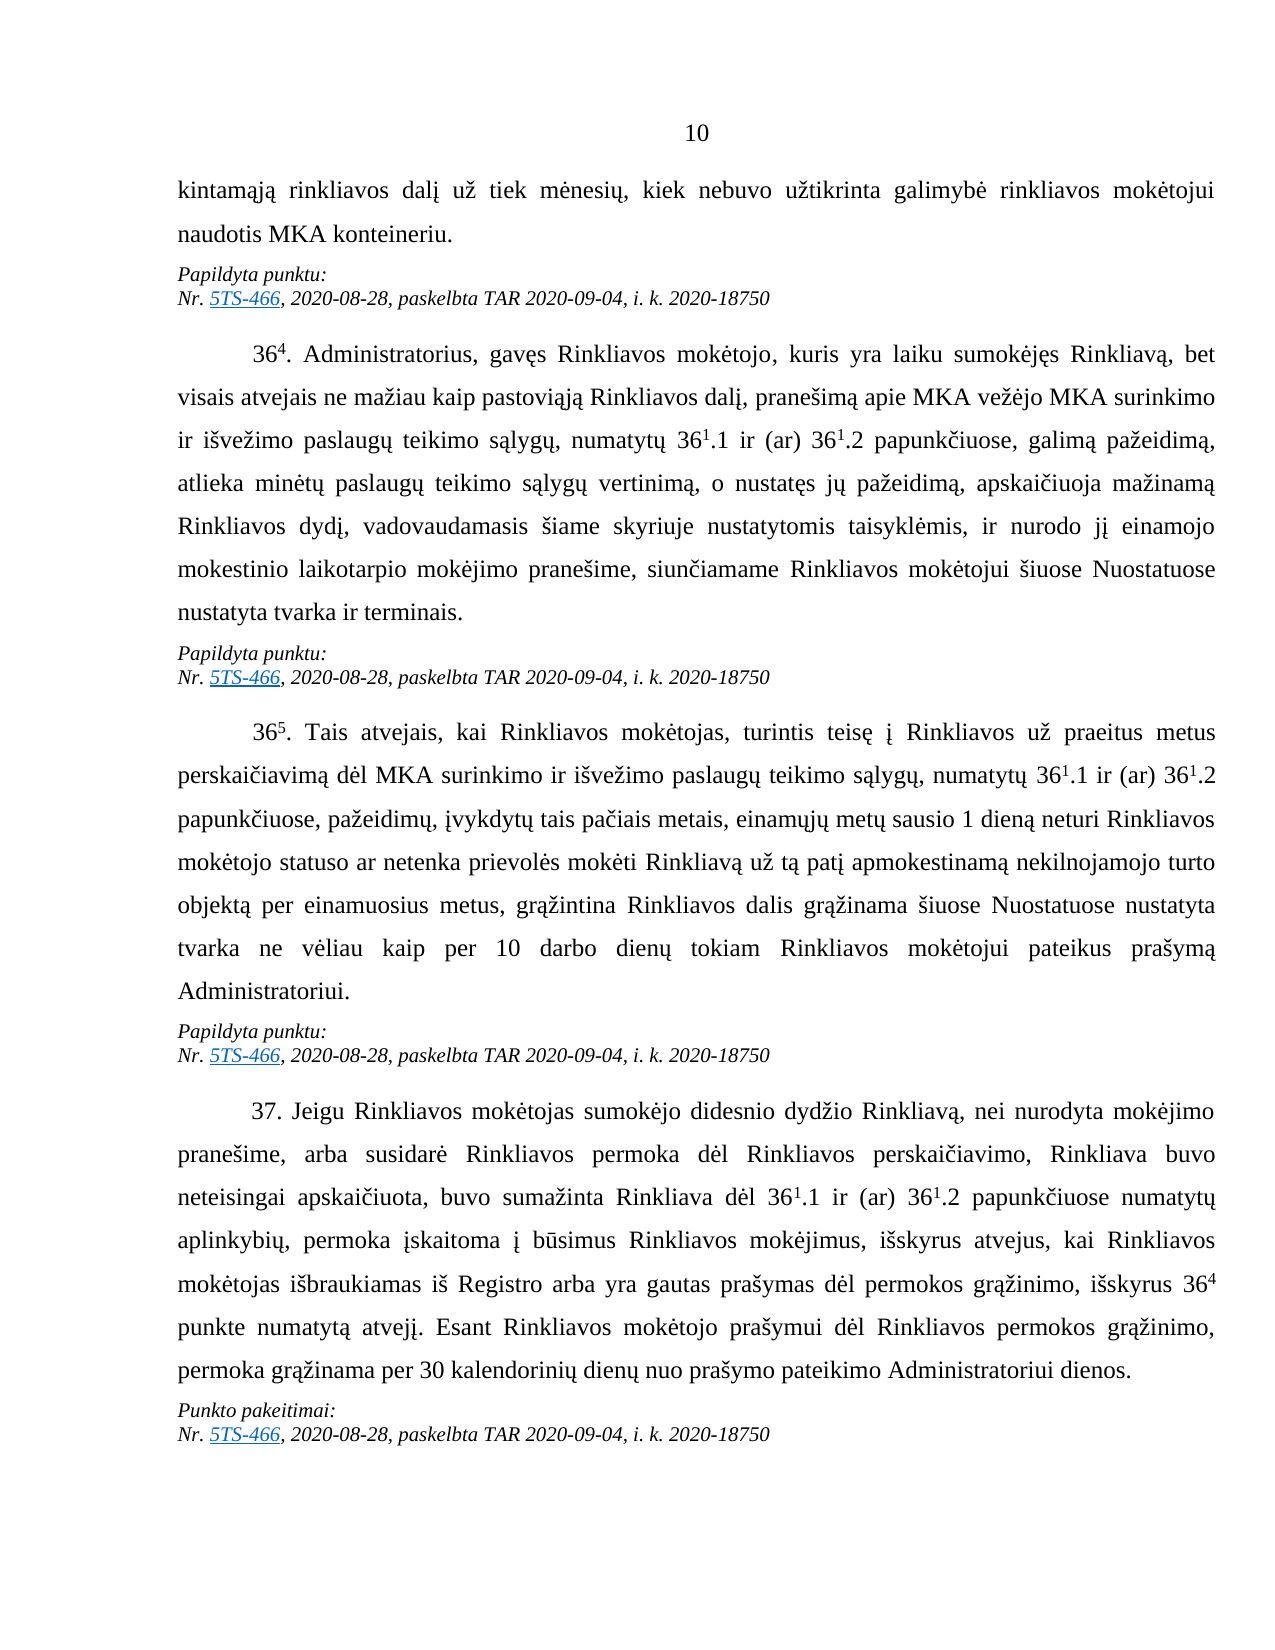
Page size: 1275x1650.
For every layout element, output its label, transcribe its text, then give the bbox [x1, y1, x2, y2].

text kintamąją rinkliavos dalį už tiek mėnesių, kiek nebuvo užtikrinta galimybė rinkliavos mokėtojui naudotis MKA konteineriu. [177, 176, 1216, 247]
text 364. Administratorius, gavęs Rinkliavos mokėtojo, kuris yra laiku sumokėjęs Rinkliavą, bet visais atvejais ne mažiau kaip pastoviąją Rinkliavos dalį, pranešimą apie MKA vežėjo MKA surinkimo ir išvežimo paslaugų teikimo sąlygų, numatytų 361.1 ir (ar) 361.2 papunkčiuose, galimą pažeidimą, atlieka minėtų paslaugų teikimo sąlygų vertinimą, o nustatęs jų pažeidimą, apskaičiuoja mažinamą Rinkliavos dydį, vadovaudamasis šiame skyriuje nustatytomis taisyklėmis, ir nurodo jį einamojo mokestinio laikotarpio mokėjimo pranešime, siunčiamame Rinkliavos mokėtojui šiuose Nuostatuose nustatyta tvarka ir terminais. [177, 339, 1216, 626]
text 365. Tais atvejais, kai Rinkliavos mokėtojas, turintis teisę į Rinkliavos už praeitus metus perskaičiavimą dėl MKA surinkimo ir išvežimo paslaugų teikimo sąlygų, numatytų 361.1 ir (ar) 361.2 papunkčiuose, pažeidimų, įvykdytų tais pačiais metais, einamųjų metų sausio 1 dieną neturi Rinkliavos mokėtojo statuso ar netenka prievolės mokėti Rinkliavą už tą patį apmokestinamą nekilnojamojo turto objektą per einamuosius metus, grąžintina Rinkliavos dalis grąžinama šiuose Nuostatuose nustatyta tvarka ne vėliau kaip per 10 darbo dienų tokiam Rinkliavos mokėtojui pateikus prašymą Administratoriui. [177, 717, 1216, 1005]
text Punkto pakeitimai: [177, 1398, 1216, 1422]
text Papildyta punktu: [177, 1019, 1216, 1043]
text Nr. 5TS-466, 2020-08-28, paskelbta TAR 2020-09-04, i. k. 2020-18750 [177, 665, 1216, 689]
text Nr. 5TS-466, 2020-08-28, paskelbta TAR 2020-09-04, i. k. 2020-18750 [177, 286, 1216, 310]
text 37. Jeigu Rinkliavos mokėtojas sumokėjo didesnio dydžio Rinkliavą, nei nurodyta mokėjimo pranešime, arba susidarė Rinkliavos permoka dėl Rinkliavos perskaičiavimo, Rinkliava buvo neteisingai apskaičiuota, buvo sumažinta Rinkliava dėl 361.1 ir (ar) 361.2 papunkčiuose numatytų aplinkybių, permoka įskaitoma į būsimus Rinkliavos mokėjimus, išskyrus atvejus, kai Rinkliavos mokėtojas išbraukiamas iš Registro arba yra gautas prašymas dėl permokos grąžinimo, išskyrus 364 punkte numatytą atvejį. Esant Rinkliavos mokėtojo prašymui dėl Rinkliavos permokos grąžinimo, permoka grąžinama per 30 kalendorinių dienų nuo prašymo pateikimo Administratoriui dienos. [177, 1096, 1216, 1384]
text Nr. 5TS-466, 2020-08-28, paskelbta TAR 2020-09-04, i. k. 2020-18750 [177, 1422, 1216, 1446]
text Papildyta punktu: [177, 262, 1216, 286]
text Nr. 5TS-466, 2020-08-28, paskelbta TAR 2020-09-04, i. k. 2020-18750 [177, 1043, 1216, 1067]
text Papildyta punktu: [177, 641, 1216, 665]
